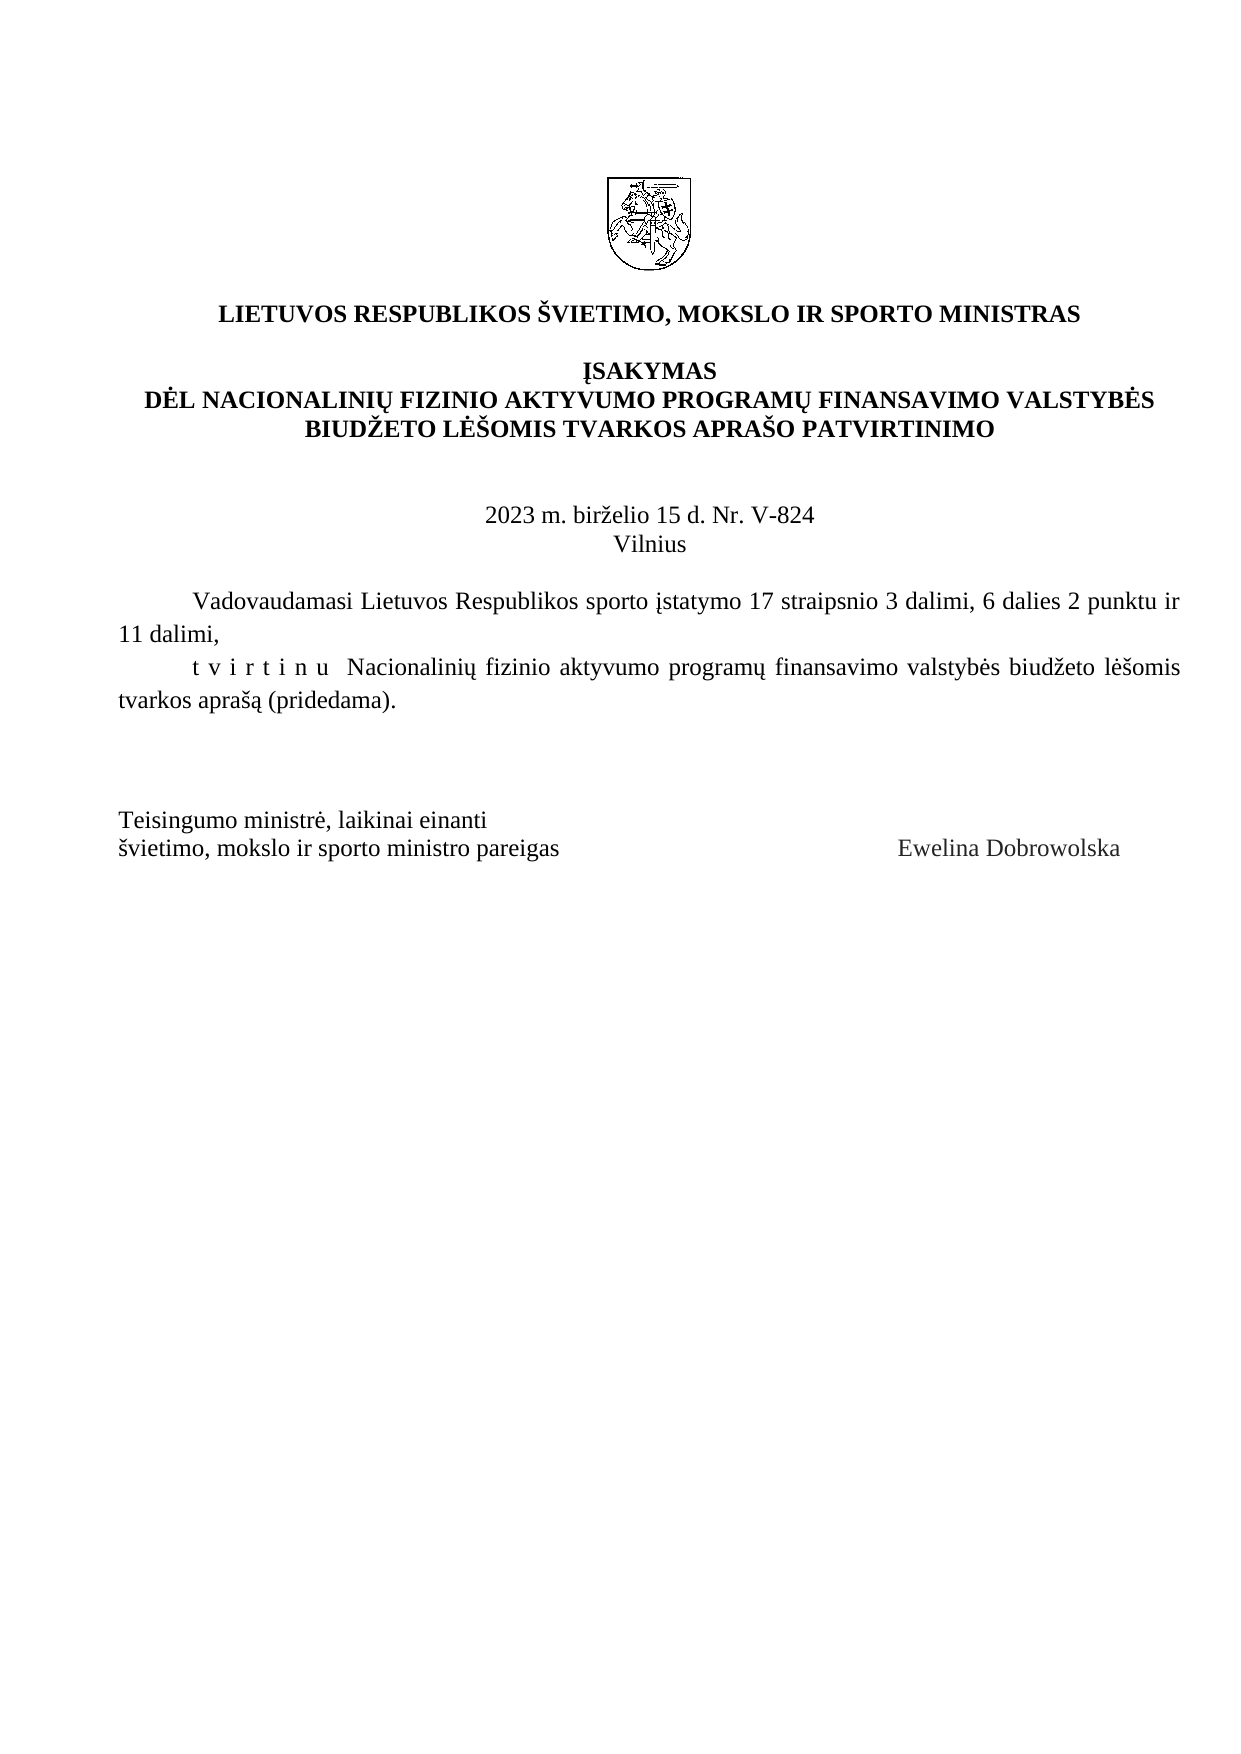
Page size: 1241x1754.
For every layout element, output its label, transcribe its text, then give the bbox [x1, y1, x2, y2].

text DĖL NACIONALINIŲ FIZINIO AKTYVUMO PROGRAMŲ FINANSAVIMO VALSTYBĖS BIUDŽETO LĖŠOMIS TVARKOS APRAŠO PATVIRTINIMO [118, 385, 1181, 443]
text Vilnius [118, 529, 1181, 558]
subtitle 2023 m. birželio 15 d. Nr. V-824 [118, 500, 1181, 529]
text švietimo, mokslo ir sporto ministro pareigas Ewelina Dobrowolska [118, 833, 1181, 862]
text LIETUVOS RESPUBLIKOS ŠVIETIMO, MOKSLO IR SPORTO MINISTRAS [118, 299, 1181, 328]
text t v i r t i n u Nacionalinių fizinio aktyvumo programų finansavimo valstybės biudžeto lėšomis tvarkos aprašą (pridedama). [118, 652, 1181, 714]
text Vadovaudamasi Lietuvos Respublikos sporto įstatymo 17 straipsnio 3 dalimi, 6 dalies 2 punktu ir 11 dalimi, [118, 586, 1181, 648]
text ĮSAKYMAS [118, 356, 1181, 385]
text Teisingumo ministrė, laikinai einanti [118, 805, 1181, 833]
